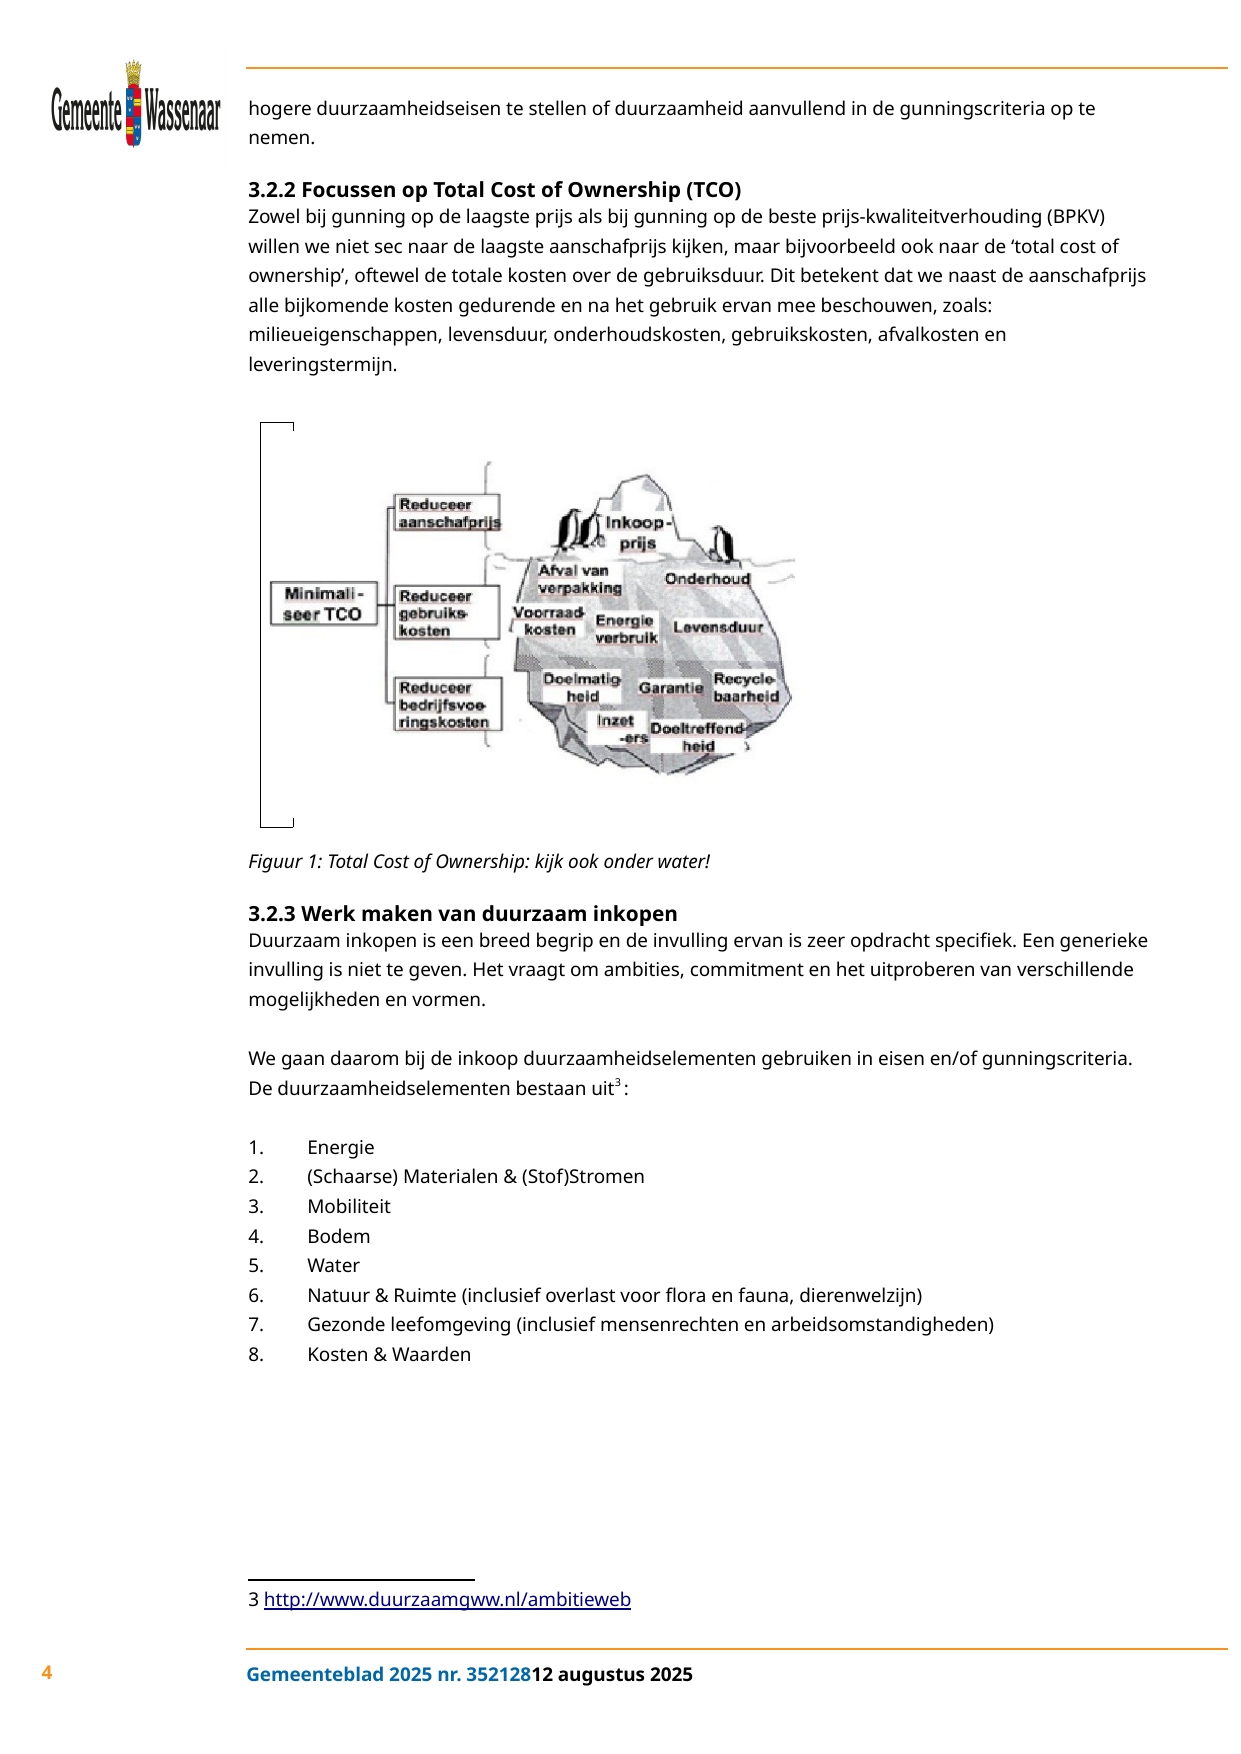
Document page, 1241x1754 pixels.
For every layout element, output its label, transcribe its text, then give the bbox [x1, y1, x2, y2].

list Kosten & Waarden [248, 1341, 1152, 1367]
text We gaan daarom bij de inkoop duurzaamheidselementen gebruiken in eisen en/of gunningscriteria. De duurzaamheidselementen bestaan uit: [248, 1045, 1152, 1101]
list Natuur & Ruimte (inclusief overlast voor flora en fauna, dierenwelzijn) [248, 1282, 1152, 1308]
text http://www.duurzaamgww.nl/ambitieweb [248, 1586, 1152, 1612]
picture [268, 431, 860, 818]
text hogere duurzaamheidseisen te stellen of duurzaamheid aanvullend in de gunningscriteria op te nemen. [248, 95, 1152, 150]
list Mobiliteit [248, 1193, 1152, 1219]
text Duurzaam inkopen is een breed begrip en de invulling ervan is zeer opdracht specifiek. Een generieke invulling is niet te geven. Het vraagt om ambities, commitment en het uitproberen van verschillende mogelijkheden en vormen. [248, 927, 1152, 1012]
list Gezonde leefomgeving (inclusief mensenrechten en arbeidsomstandigheden) [248, 1312, 1152, 1337]
text 3.2.3 Werk maken van duurzaam inkopen [248, 899, 1152, 927]
list Bodem [248, 1223, 1152, 1249]
text 3.2.2 Focussen op Total Cost of Ownership (TCO) [248, 175, 1152, 203]
list (Schaarse) Materialen & (Stof)Stromen [248, 1164, 1152, 1189]
picture [41, 47, 231, 172]
list Water [248, 1252, 1152, 1278]
text Zowel bij gunning op de laagste prijs als bij gunning op de beste prijs-kwaliteitverhouding (BPKV) willen we niet sec naar de laagste aanschafprijs kijken, maar bijvoorbeeld ook naar de ‘total cost of ownership’, oftewel de totale kosten over de gebruiksduur. Dit betekent dat we naast de aanschafprijs alle bijkomende kosten gedurende en na het gebruik ervan mee beschouwen, zoals: milieueigenschappen, levensduur, onderhoudskosten, gebruikskosten, afvalkosten en leveringstermijn. [248, 203, 1152, 377]
text Figuur 1: Total Cost of Ownership: kijk ook onder water! [248, 848, 1152, 874]
list Energie [248, 1134, 1152, 1160]
